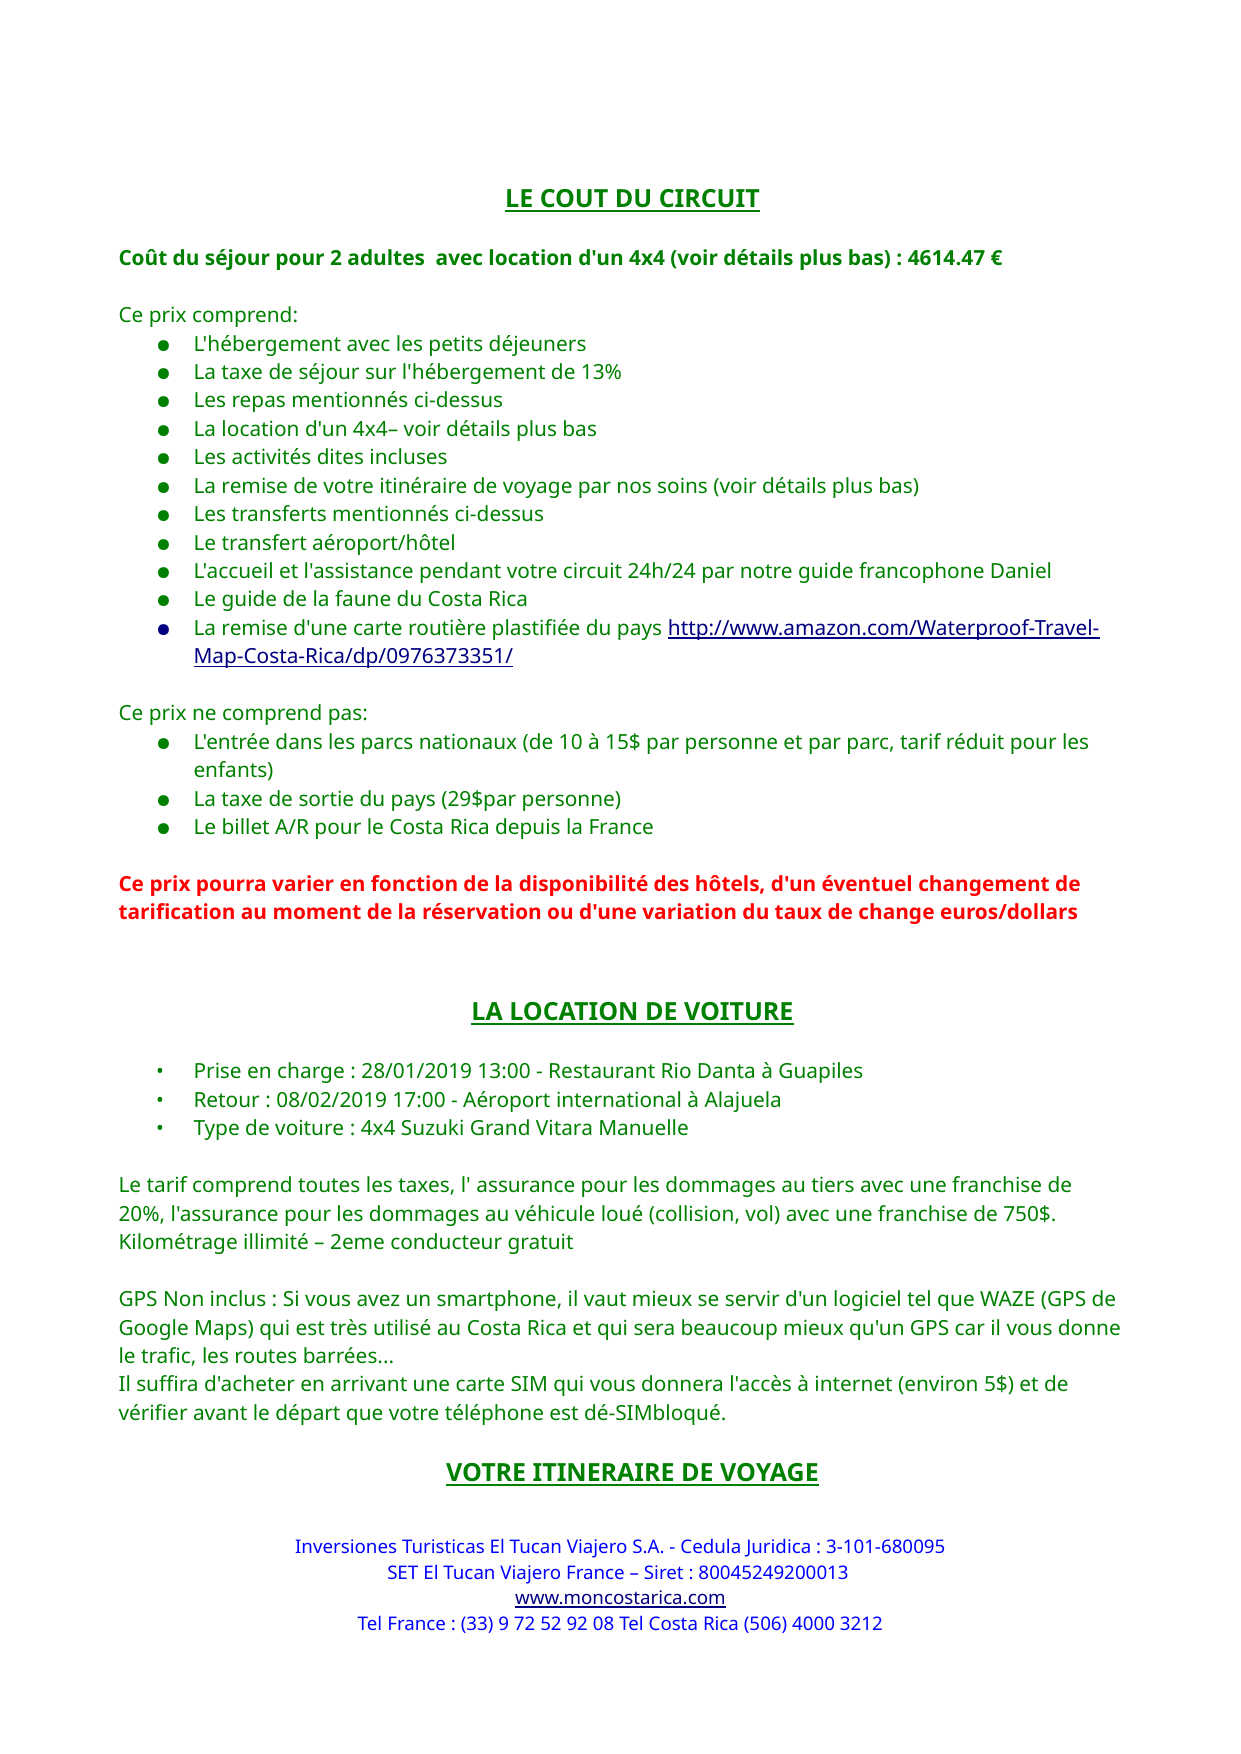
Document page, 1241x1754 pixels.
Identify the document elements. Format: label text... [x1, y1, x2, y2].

text Ce prix ne comprend pas: [118, 698, 1122, 727]
list Prise en charge : 28/01/2019 13:00 - Restaurant Rio Danta à Guapiles [156, 1056, 1122, 1085]
text Ce prix pourra varier en fonction de la disponibilité des hôtels, d'un éventuel changement de tarification au moment de la réservation ou d'une variation du taux de change euros/dollars [118, 869, 1122, 926]
list Les activités dites incluses [156, 442, 1122, 471]
list La taxe de sortie du pays (29$par personne) [156, 784, 1122, 812]
list Le guide de la faune du Costa Rica [156, 584, 1122, 613]
list La remise d'une carte routière plastifiée du pays http://www.amazon.com/Waterproof-Travel-Map-Costa-Rica/dp/0976373351/ [156, 613, 1122, 670]
list Le transfert aéroport/hôtel [156, 528, 1122, 556]
text LA LOCATION DE VOITURE [118, 994, 1146, 1028]
list Les transferts mentionnés ci-dessus [156, 499, 1122, 528]
text Kilométrage illimité – 2eme conducteur gratuit [118, 1227, 1122, 1256]
list La taxe de séjour sur l'hébergement de 13% [156, 357, 1122, 386]
text VOTRE ITINERAIRE DE VOYAGE [118, 1455, 1146, 1489]
text Ce prix comprend: [118, 300, 1122, 329]
list La remise de votre itinéraire de voyage par nos soins (voir détails plus bas) [156, 471, 1122, 499]
list La location d'un 4x4– voir détails plus bas [156, 414, 1122, 442]
list Retour : 08/02/2019 17:00 - Aéroport international à Alajuela [156, 1085, 1122, 1113]
text LE COUT DU CIRCUIT [118, 181, 1146, 215]
list Les repas mentionnés ci-dessus [156, 386, 1122, 414]
text Le tarif comprend toutes les taxes, l' assurance pour les dommages au tiers avec une franchise de 20%, l'assurance pour les dommages au véhicule loué (collision, vol) avec une franchise de 750$. [118, 1171, 1122, 1227]
list Type de voiture : 4x4 Suzuki Grand Vitara Manuelle [156, 1113, 1122, 1142]
list L'hébergement avec les petits déjeuners [156, 329, 1122, 357]
list Le billet A/R pour le Costa Rica depuis la France [156, 812, 1122, 841]
list L'accueil et l'assistance pendant votre circuit 24h/24 par notre guide francophone Daniel [156, 556, 1122, 584]
list L'entrée dans les parcs nationaux (de 10 à 15$ par personne et par parc, tarif réduit pour les enfants) [156, 727, 1122, 784]
text Coût du séjour pour 2 adultes avec location d'un 4x4 (voir détails plus bas) : 4614.47 € [118, 243, 1122, 272]
text GPS Non inclus : Si vous avez un smartphone, il vaut mieux se servir d'un logiciel tel que WAZE (GPS de Google Maps) qui est très utilisé au Costa Rica et qui sera beaucoup mieux qu'un GPS car il vous donne le trafic, les routes barrées... Il suffira d'acheter en arrivant une carte SIM qui vous donnera l'accès à internet (environ 5$) et de vérifier avant le départ que votre téléphone est dé-SIMbloqué. [118, 1284, 1122, 1426]
